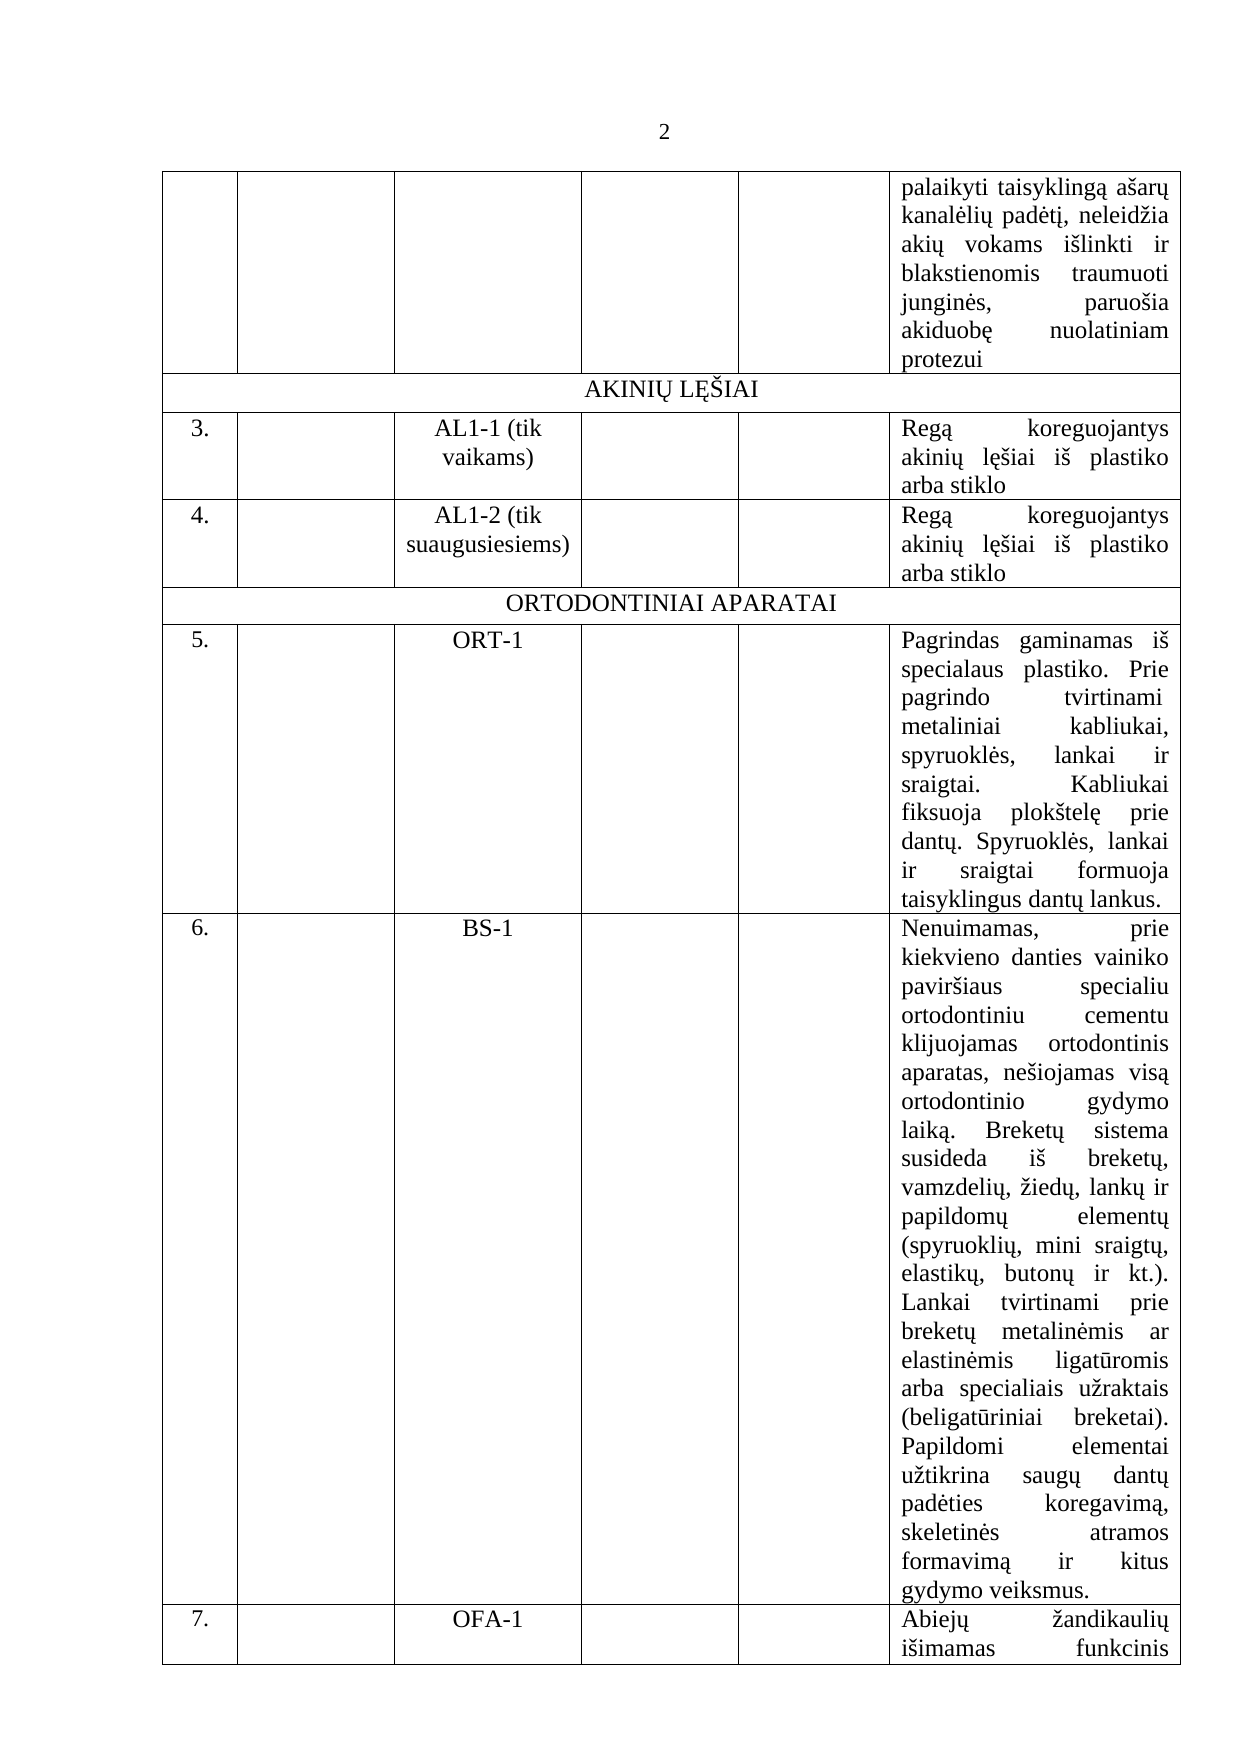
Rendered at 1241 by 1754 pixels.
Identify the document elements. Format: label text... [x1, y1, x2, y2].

table_cell [582, 500, 738, 587]
table_cell [395, 172, 581, 373]
table_cell [238, 413, 394, 499]
table_cell palaikyti taisyklingą ašarų kanalėlių padėtį, neleidžia akių vokams išlinkti ir blakstienomis traumuoti junginės, paruošia akiduobę nuolatiniam protezui [890, 172, 1180, 373]
table_cell 7. [163, 1605, 237, 1664]
table_cell [739, 500, 889, 587]
table_cell Regą koreguojantys akinių lęšiai iš plastiko arba stiklo [890, 413, 1180, 499]
table_cell [238, 500, 394, 587]
table_cell [238, 625, 394, 912]
table_cell [739, 625, 889, 912]
table_cell [739, 413, 889, 499]
table_cell 6. [163, 914, 237, 1603]
table_cell Pagrindas gaminamas iš specialaus plastiko. Prie pagrindo tvirtinami metaliniai kabliukai, spyruoklės, lankai ir sraigtai. Kabliukai fiksuoja plokštelę prie dantų. Spyruoklės, lankai ir sraigtai formuoja taisyklingus dantų lankus. [890, 625, 1180, 912]
table_cell OFA-1 [395, 1605, 581, 1664]
table_cell [739, 172, 889, 373]
table_cell AL1-1 (tik vaikams) [395, 413, 581, 499]
table_cell BS-1 [395, 914, 581, 1603]
table_cell AL1-2 (tik suaugusiesiems) [395, 500, 581, 587]
table_cell [582, 413, 738, 499]
table_cell [238, 172, 394, 373]
table_cell AKINIŲ LĘŠIAI [163, 374, 1180, 412]
table_cell 4. [163, 500, 237, 587]
table_cell [238, 1605, 394, 1664]
table_cell ORTODONTINIAI APARATAI [163, 588, 1180, 624]
table_cell Nenuimamas, prie kiekvieno danties vainiko paviršiaus specialiu ortodontiniu cementu klijuojamas ortodontinis aparatas, nešiojamas visą ortodontinio gydymo laiką. Breketų sistema susideda iš breketų, vamzdelių, žiedų, lankų ir papildomų elementų (spyruoklių, mini sraigtų, elastikų, butonų ir kt.). Lankai tvirtinami prie breketų metalinėmis ar elastinėmis ligatūromis arba specialiais užraktais (beligatūriniai breketai). Papildomi elementai užtikrina saugų dantų padėties koregavimą, skeletinės atramos formavimą ir kitus gydymo veiksmus. [890, 914, 1180, 1603]
table_cell [582, 914, 738, 1603]
table_cell [739, 914, 889, 1603]
table_cell 5. [163, 625, 237, 912]
table_cell [163, 172, 237, 373]
table_cell Abiejų žandikaulių išimamas funkcinis [890, 1605, 1180, 1664]
table_cell 3. [163, 413, 237, 499]
table_cell Regą koreguojantys akinių lęšiai iš plastiko arba stiklo [890, 500, 1180, 587]
table_cell [582, 172, 738, 373]
table_cell ORT-1 [395, 625, 581, 912]
table_cell [582, 625, 738, 912]
table_cell [582, 1605, 738, 1664]
table_cell [739, 1605, 889, 1664]
table_cell [238, 914, 394, 1603]
